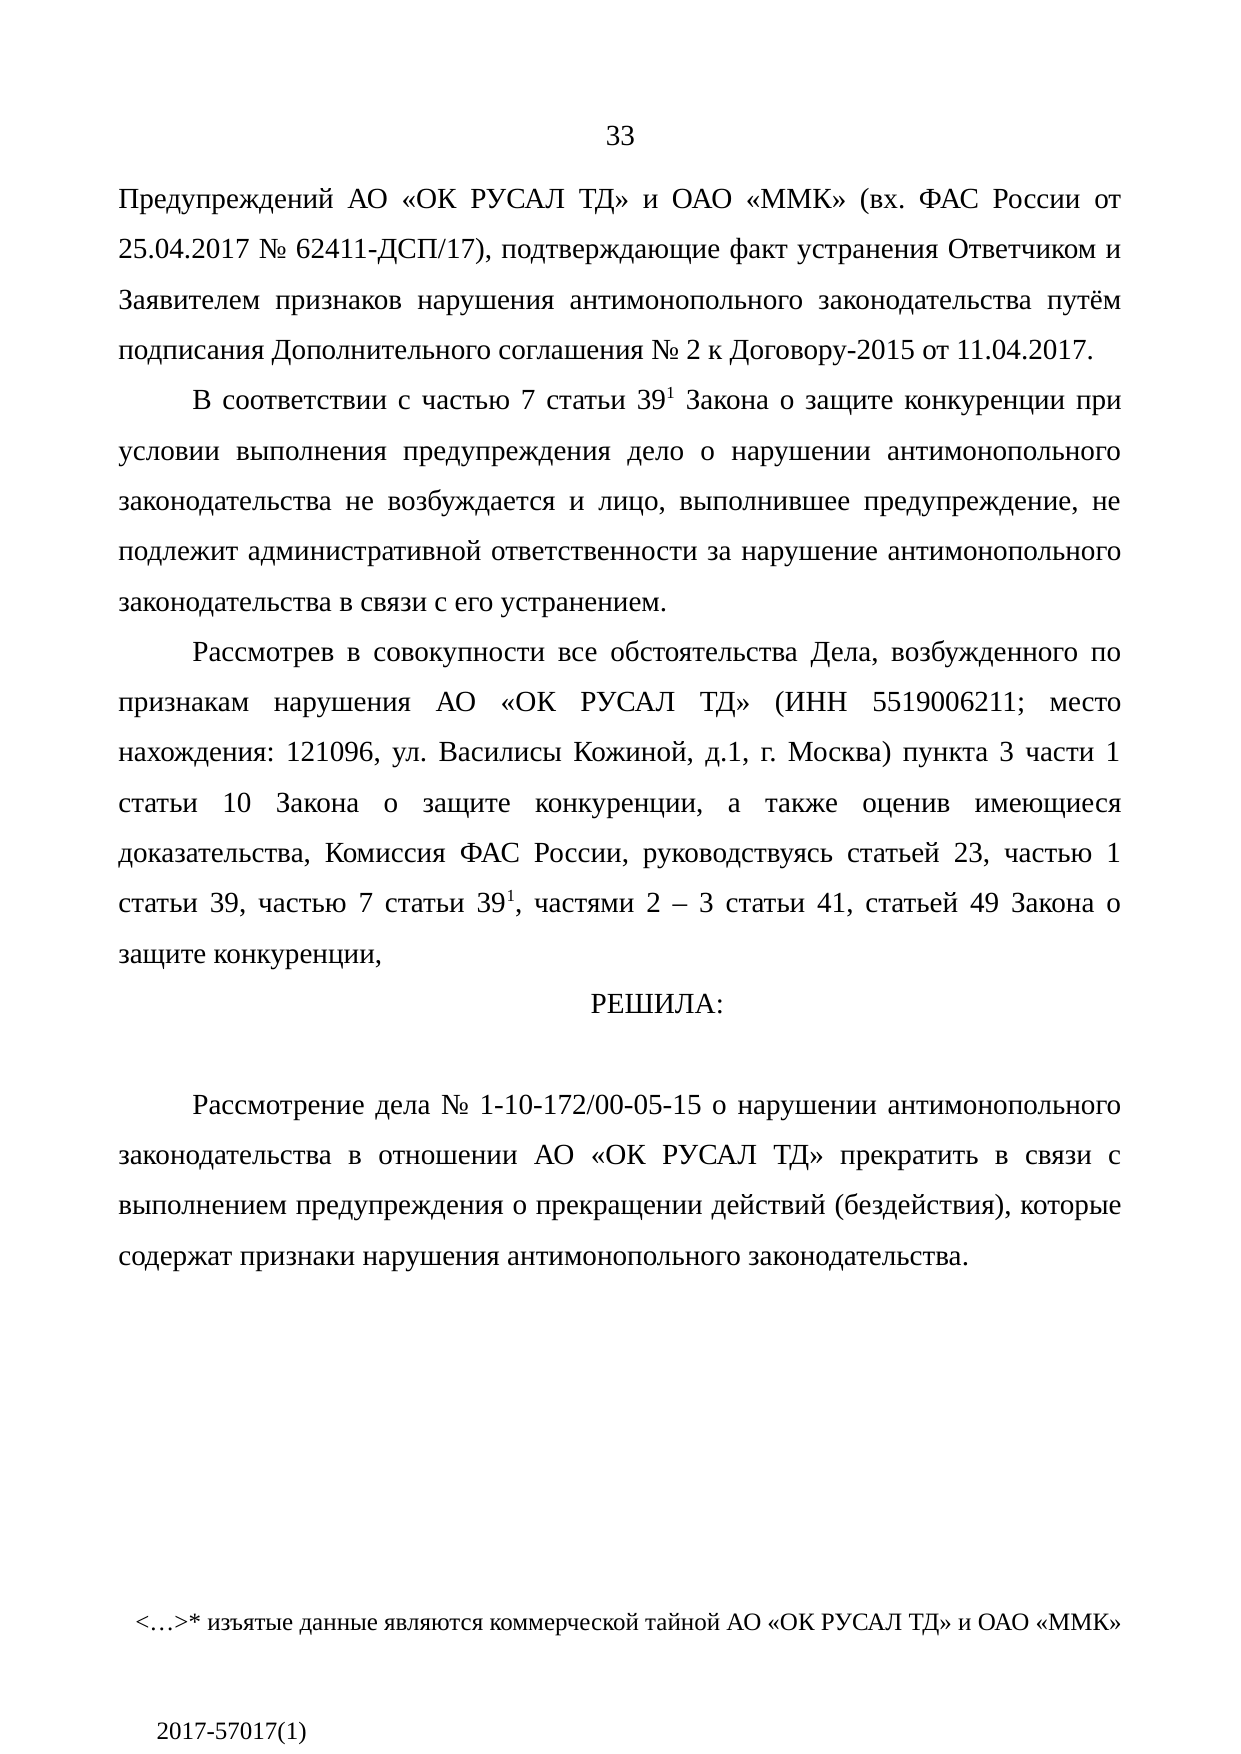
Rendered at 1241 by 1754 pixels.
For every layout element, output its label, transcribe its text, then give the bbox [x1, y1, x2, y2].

text РЕШИЛА: [118, 986, 1122, 1020]
text В соответствии с частью 7 статьи 391 Закона о защите конкуренции при условии выполнения предупреждения дело о нарушении антимонопольного законодательства не возбуждается и лицо, выполнившее предупреждение, не подлежит административной ответственности за нарушение антимонопольного законодательства в связи с его устранением. [118, 382, 1122, 617]
text Рассмотрев в совокупности все обстоятельства Дела, возбужденного по признакам нарушения АО «ОК РУСАЛ ТД» (ИНН 5519006211; место нахождения: 121096, ул. Василисы Кожиной, д.1, г. Москва) пункта 3 части 1 статьи 10 Закона о защите конкуренции, а также оценив имеющиеся доказательства, Комиссия ФАС России, руководствуясь статьей 23, частью 1 статьи 39, частью 7 статьи 391, частями 2 – 3 статьи 41, статьей 49 Закона о защите конкуренции, [118, 634, 1122, 969]
text Рассмотрение дела № 1-10-172/00-05-15 о нарушении антимонопольного законодательства в отношении АО «ОК РУСАЛ ТД» прекратить в связи с выполнением предупреждения о прекращении действий (бездействия), которые содержат признаки нарушения антимонопольного законодательства. [118, 1087, 1122, 1271]
text Предупреждений АО «ОК РУСАЛ ТД» и ОАО «ММК» (вх. ФАС России от 25.04.2017 № 62411-ДСП/17), подтверждающие факт устранения Ответчиком и Заявителем признаков нарушения антимонопольного законодательства путём подписания Дополнительного соглашения № 2 к Договору-2015 от 11.04.2017. [118, 181, 1122, 366]
